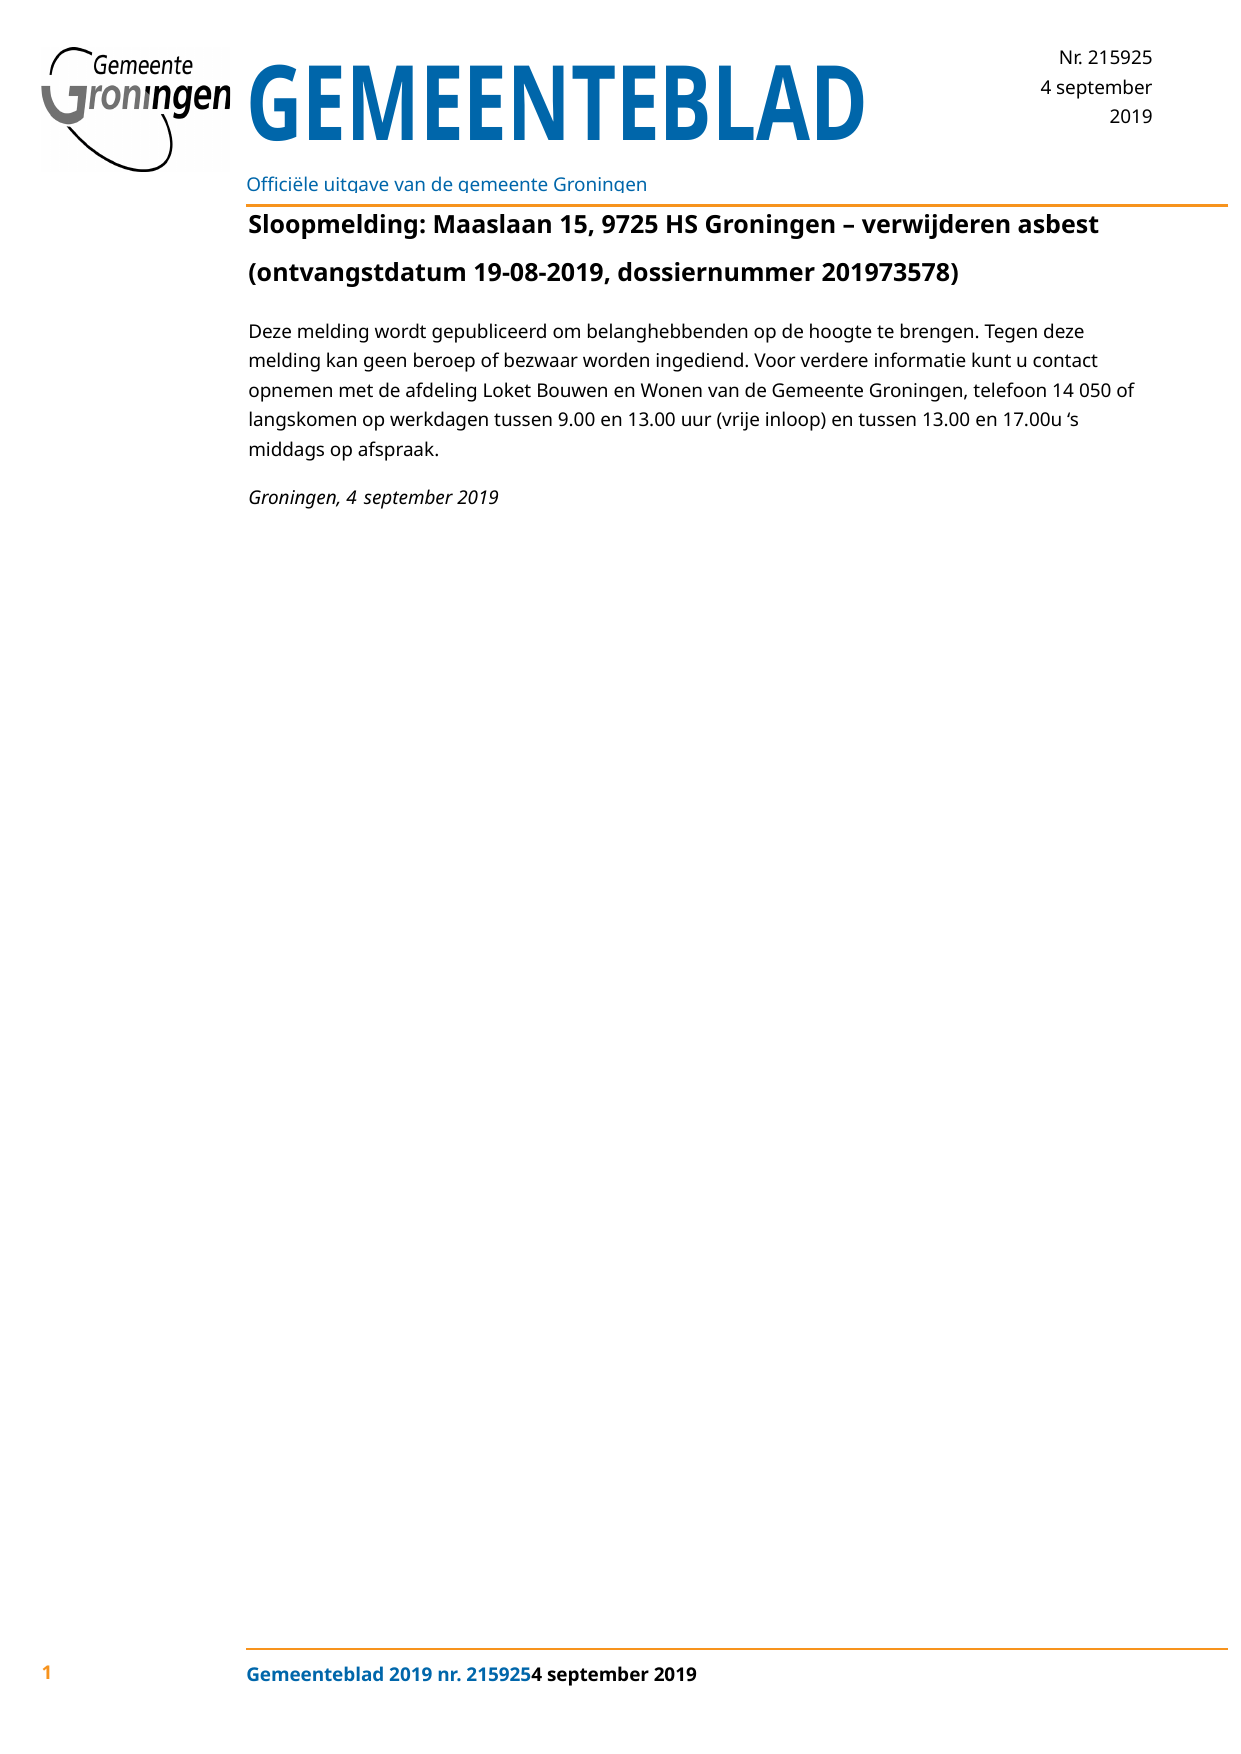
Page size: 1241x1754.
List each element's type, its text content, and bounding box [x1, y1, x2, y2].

picture [41, 47, 231, 172]
text Deze melding wordt gepubliceerd om belanghebbenden op de hoogte te brengen. Tegen deze melding kan geen beroep of bezwaar worden ingediend. Voor verdere informatie kunt u contact opnemen met de afdeling Loket Bouwen en Wonen van de Gemeente Groningen, telefoon 14 050 of langskomen op werkdagen tussen 9.00 en 13.00 uur (vrije inloop) en tussen 13.00 en 17.00u ‘s middags op afspraak. [248, 318, 1152, 462]
text Groningen, 4 september 2019 [248, 484, 1152, 510]
text Sloopmelding: Maaslaan 15, 9725 HS Groningen – verwijderen asbest (ontvangstdatum 19-08-2019, dossiernummer 201973578) [248, 207, 1152, 288]
